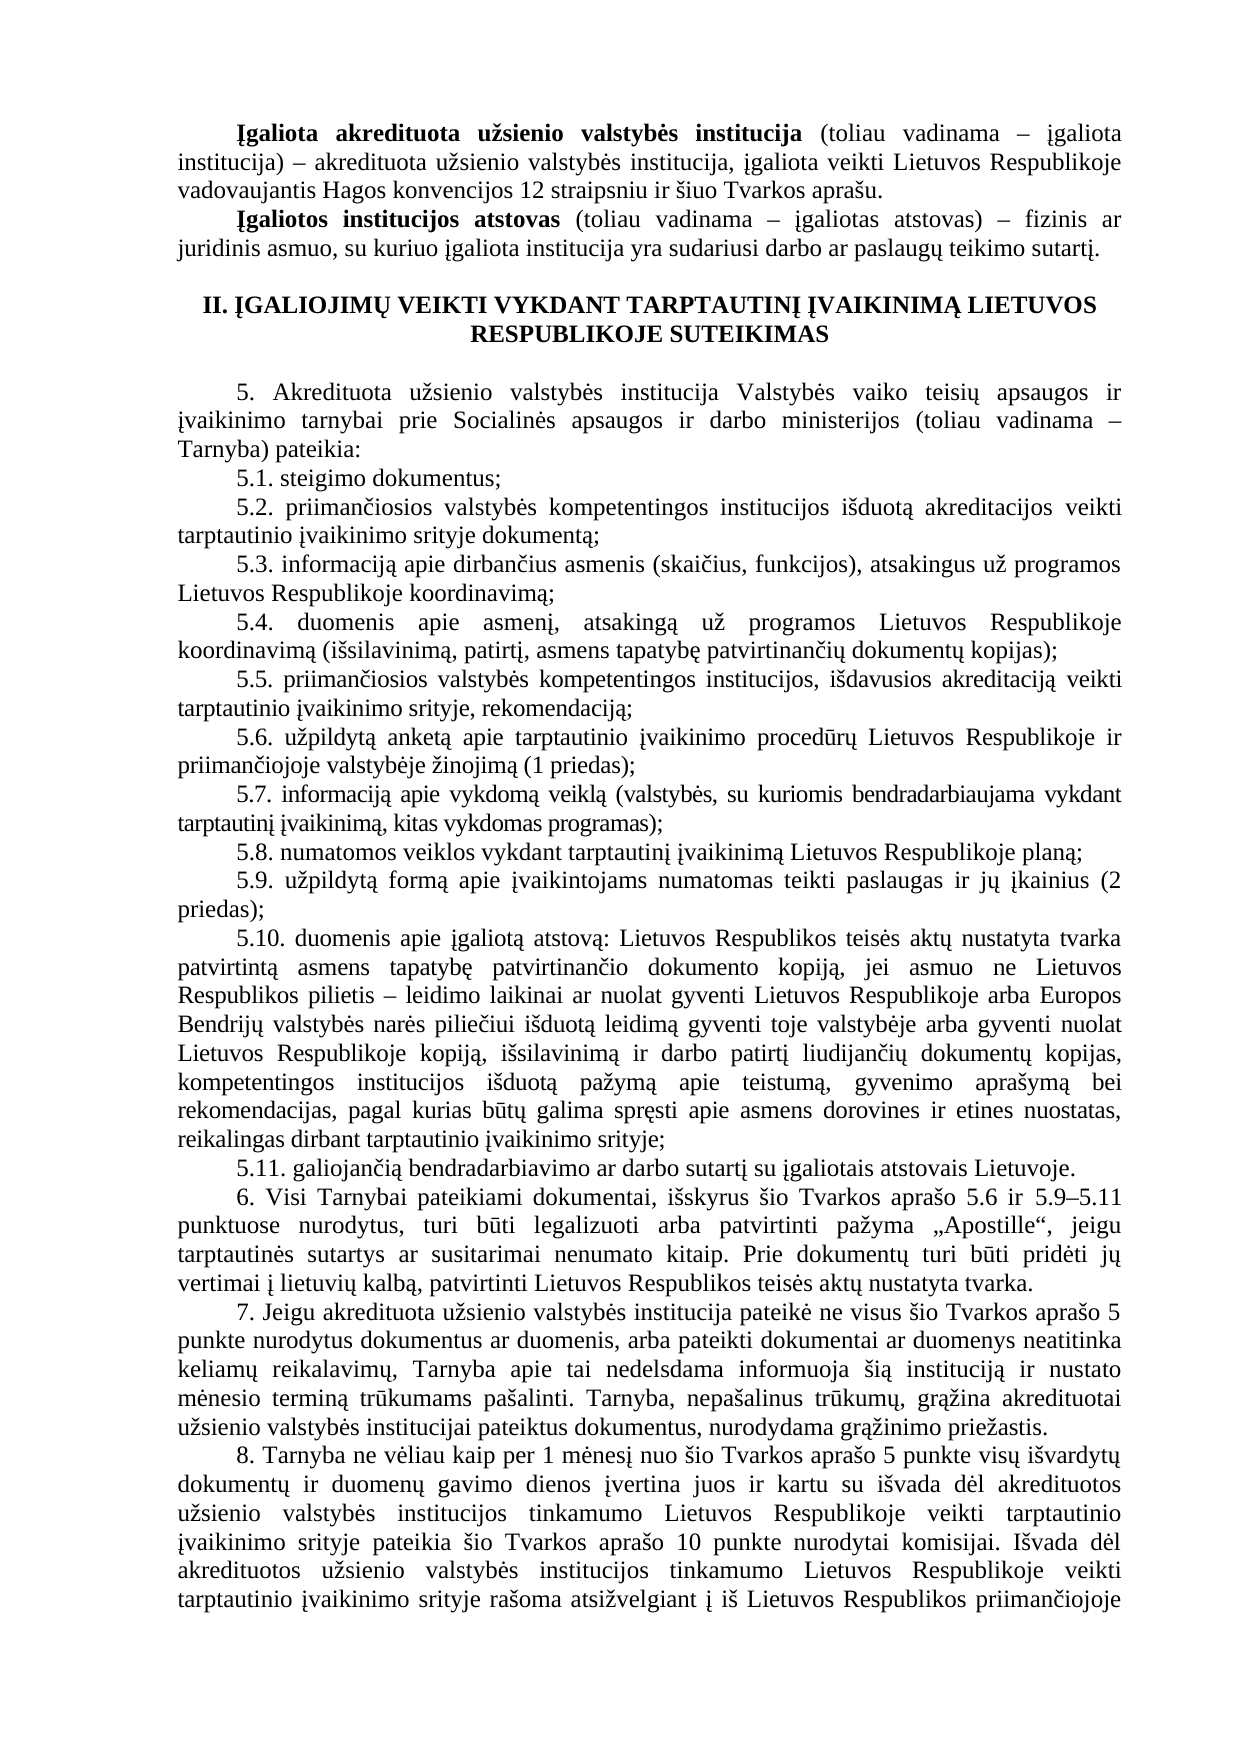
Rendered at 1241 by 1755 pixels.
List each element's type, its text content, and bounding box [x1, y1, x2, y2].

text II. ĮGALIOJIMŲ VEIKTI VYKDANT TARPTAUTINĮ ĮVAIKINIMĄ LIETUVOS RESPUBLIKOJE SUTEIKIMAS [177, 291, 1122, 348]
text 5.7. informaciją apie vykdomą veiklą (valstybės, su kuriomis bendradarbiaujama vykdant tarptautinį įvaikinimą, kitas vykdomas programas); [177, 779, 1122, 837]
text 5.3. informaciją apie dirbančius asmenis (skaičius, funkcijos), atsakingus už programos Lietuvos Respublikoje koordinavimą; [177, 549, 1122, 607]
text 5.11. galiojančią bendradarbiavimo ar darbo sutartį su įgaliotais atstovais Lietuvoje. [177, 1153, 1122, 1182]
text 8. Tarnyba ne vėliau kaip per 1 mėnesį nuo šio Tvarkos aprašo 5 punkte visų išvardytų dokumentų ir duomenų gavimo dienos įvertina juos ir kartu su išvada dėl akredituotos užsienio valstybės institucijos tinkamumo Lietuvos Respublikoje veikti tarptautinio įvaikinimo srityje pateikia šio Tvarkos aprašo 10 punkte nurodytai komisijai. Išvada dėl akredituotos užsienio valstybės institucijos tinkamumo Lietuvos Respublikoje veikti tarptautinio įvaikinimo srityje rašoma atsižvelgiant į iš Lietuvos Respublikos priimančiojoje [177, 1441, 1122, 1613]
text 5.2. priimančiosios valstybės kompetentingos institucijos išduotą akreditacijos veikti tarptautinio įvaikinimo srityje dokumentą; [177, 492, 1122, 549]
text 5.8. numatomos veiklos vykdant tarptautinį įvaikinimą Lietuvos Respublikoje planą; [177, 837, 1122, 866]
text Įgaliotos institucijos atstovas (toliau vadinama – įgaliotas atstovas) – fizinis ar juridinis asmuo, su kuriuo įgaliota institucija yra sudariusi darbo ar paslaugų teikimo sutartį. [177, 204, 1122, 262]
text 5.6. užpildytą anketą apie tarptautinio įvaikinimo procedūrų Lietuvos Respublikoje ir priimančiojoje valstybėje žinojimą (1 priedas); [177, 722, 1122, 779]
text 5. Akredituota užsienio valstybės institucija Valstybės vaiko teisių apsaugos ir įvaikinimo tarnybai prie Socialinės apsaugos ir darbo ministerijos (toliau vadinama – Tarnyba) pateikia: [177, 377, 1122, 463]
text 5.4. duomenis apie asmenį, atsakingą už programos Lietuvos Respublikoje koordinavimą (išsilavinimą, patirtį, asmens tapatybę patvirtinančių dokumentų kopijas); [177, 607, 1122, 664]
text 5.9. užpildytą formą apie įvaikintojams numatomas teikti paslaugas ir jų įkainius (2 priedas); [177, 866, 1122, 923]
text Įgaliota akredituota užsienio valstybės institucija (toliau vadinama – įgaliota institucija) – akredituota užsienio valstybės institucija, įgaliota veikti Lietuvos Respublikoje vadovaujantis Hagos konvencijos 12 straipsniu ir šiuo Tvarkos aprašu. [177, 118, 1122, 204]
text 5.1. steigimo dokumentus; [177, 463, 1122, 492]
text 6. Visi Tarnybai pateikiami dokumentai, išskyrus šio Tvarkos aprašo 5.6 ir 5.9–5.11 punktuose nurodytus, turi būti legalizuoti arba patvirtinti pažyma „Apostille“, jeigu tarptautinės sutartys ar susitarimai nenumato kitaip. Prie dokumentų turi būti pridėti jų vertimai į lietuvių kalbą, patvirtinti Lietuvos Respublikos teisės aktų nustatyta tvarka. [177, 1182, 1122, 1297]
text 5.5. priimančiosios valstybės kompetentingos institucijos, išdavusios akreditaciją veikti tarptautinio įvaikinimo srityje, rekomendaciją; [177, 664, 1122, 722]
text 5.10. duomenis apie įgaliotą atstovą: Lietuvos Respublikos teisės aktų nustatyta tvarka patvirtintą asmens tapatybę patvirtinančio dokumento kopiją, jei asmuo ne Lietuvos Respublikos pilietis – leidimo laikinai ar nuolat gyventi Lietuvos Respublikoje arba Europos Bendrijų valstybės narės piliečiui išduotą leidimą gyventi toje valstybėje arba gyventi nuolat Lietuvos Respublikoje kopiją, išsilavinimą ir darbo patirtį liudijančių dokumentų kopijas, kompetentingos institucijos išduotą pažymą apie teistumą, gyvenimo aprašymą bei rekomendacijas, pagal kurias būtų galima spręsti apie asmens dorovines ir etines nuostatas, reikalingas dirbant tarptautinio įvaikinimo srityje; [177, 923, 1122, 1153]
text 7. Jeigu akredituota užsienio valstybės institucija pateikė ne visus šio Tvarkos aprašo 5 punkte nurodytus dokumentus ar duomenis, arba pateikti dokumentai ar duomenys neatitinka keliamų reikalavimų, Tarnyba apie tai nedelsdama informuoja šią instituciją ir nustato mėnesio terminą trūkumams pašalinti. Tarnyba, nepašalinus trūkumų, grąžina akredituotai užsienio valstybės institucijai pateiktus dokumentus, nurodydama grąžinimo priežastis. [177, 1297, 1122, 1441]
